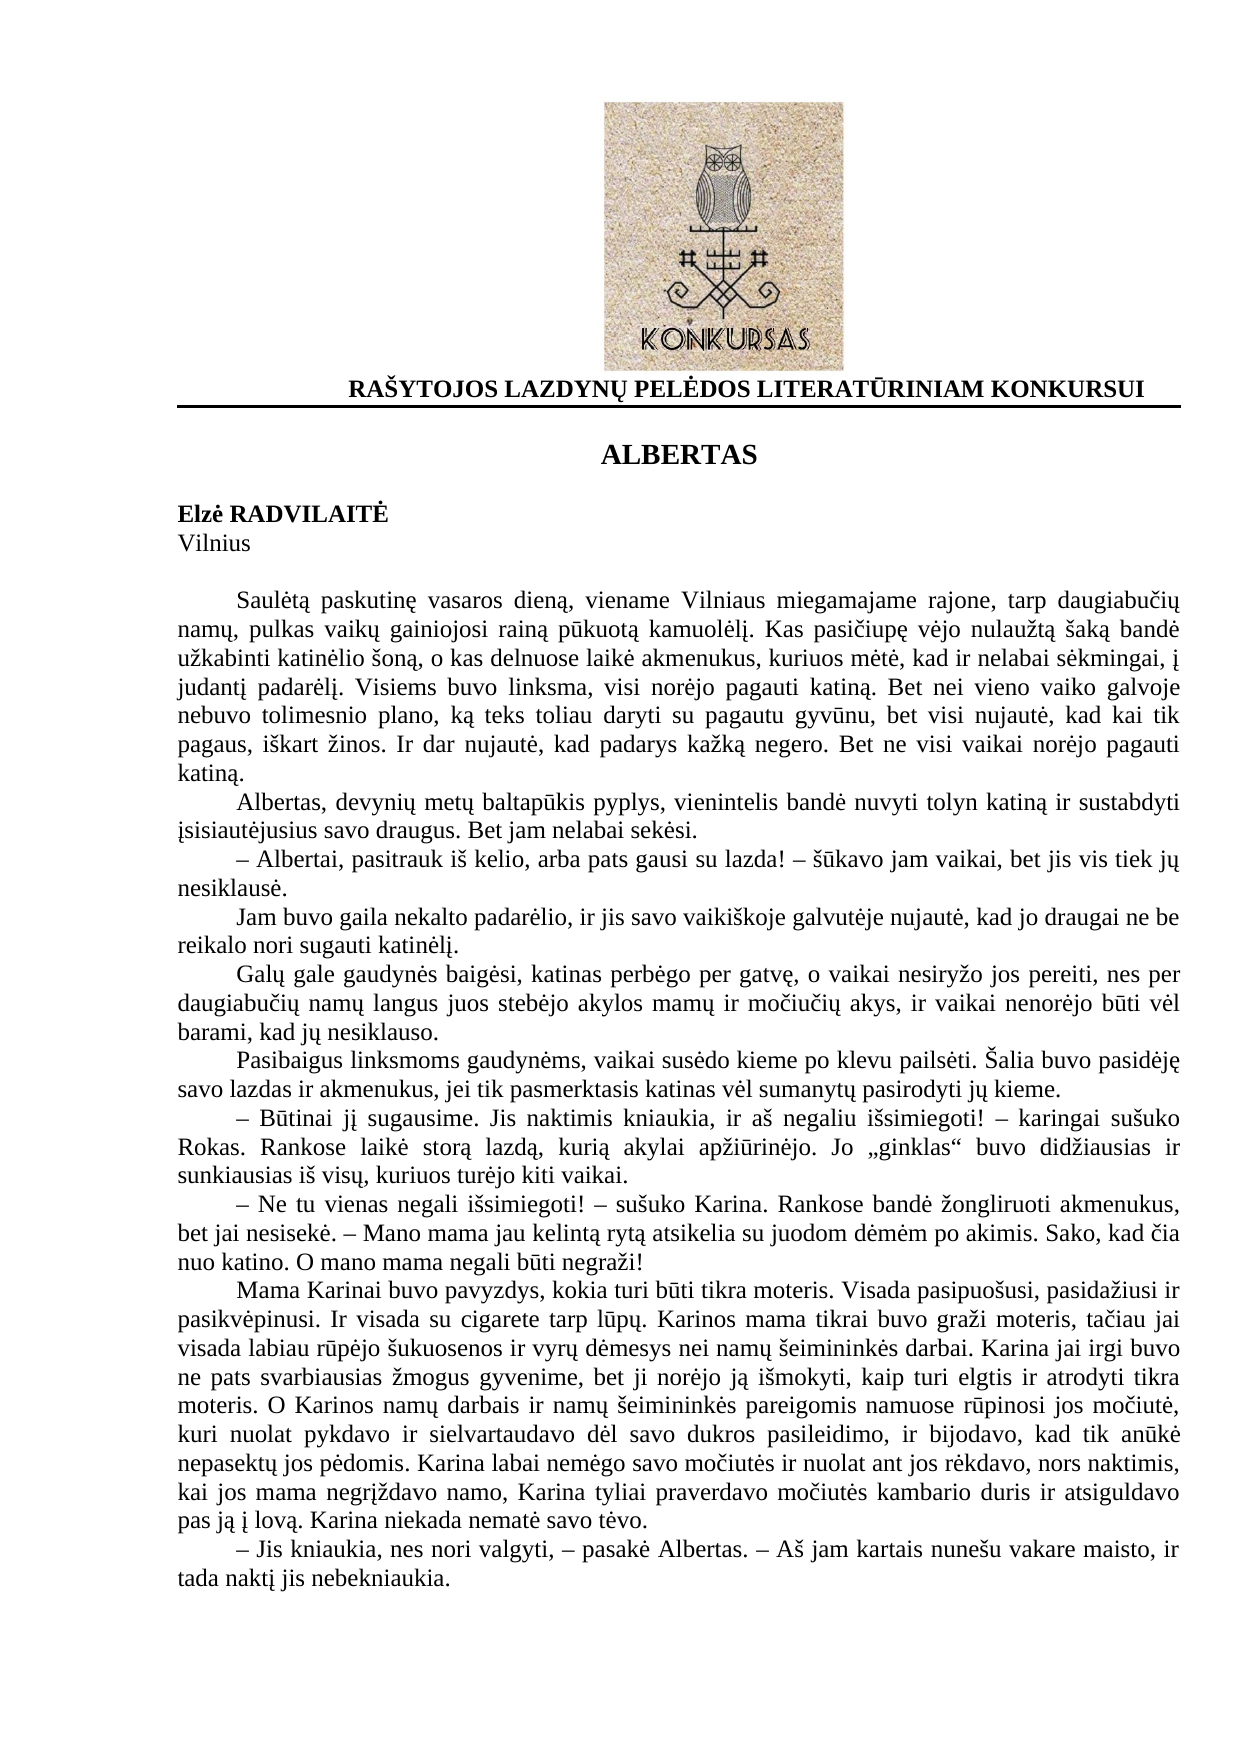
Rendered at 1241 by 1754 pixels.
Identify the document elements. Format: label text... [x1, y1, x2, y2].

text – Būtinai jį sugausime. Jis naktimis kniaukia, ir aš negaliu išsimiegoti! – karingai sušuko Rokas. Rankose laikė storą lazdą, kurią akylai apžiūrinėjo. Jo „ginklas“ buvo didžiausias ir sunkiausias iš visų, kuriuos turėjo kiti vaikai. [177, 1103, 1181, 1189]
text – Albertai, pasitrauk iš kelio, arba pats gausi su lazda! – šūkavo jam vaikai, bet jis vis tiek jų nesiklausė. [177, 844, 1181, 902]
text Elzė RADVILAITĖ [177, 499, 1181, 528]
text RAŠYTOJOS LAZDYNŲ PELĖDOS LITERATŪRINIAM KONKURSUI [177, 374, 1181, 405]
text – Jis kniaukia, nes nori valgyti, – pasakė Albertas. – Aš jam kartais nunešu vakare maisto, ir tada naktį jis nebekniaukia. [177, 1534, 1181, 1592]
text – Ne tu vienas negali išsimiegoti! – sušuko Karina. Rankose bandė žongliruoti akmenukus, bet jai nesisekė. – Mano mama jau kelintą rytą atsikelia su juodom dėmėm po akimis. Sako, kad čia nuo katino. O mano mama negali būti negraži! [177, 1189, 1181, 1276]
text ALBERTAS [177, 437, 1181, 471]
text Mama Karinai buvo pavyzdys, kokia turi būti tikra moteris. Visada pasipuošusi, pasidažiusi ir pasikvėpinusi. Ir visada su cigarete tarp lūpų. Karinos mama tikrai buvo graži moteris, tačiau jai visada labiau rūpėjo šukuosenos ir vyrų dėmesys nei namų šeimininkės darbai. Karina jai irgi buvo ne pats svarbiausias žmogus gyvenime, bet ji norėjo ją išmokyti, kaip turi elgtis ir atrodyti tikra moteris. O Karinos namų darbais ir namų šeimininkės pareigomis namuose rūpinosi jos močiutė, kuri nuolat pykdavo ir sielvartaudavo dėl savo dukros pasileidimo, ir bijodavo, kad tik anūkė nepasektų jos pėdomis. Karina labai nemėgo savo močiutės ir nuolat ant jos rėkdavo, nors naktimis, kai jos mama negrįždavo namo, Karina tyliai praverdavo močiutės kambario duris ir atsiguldavo pas ją į lovą. Karina niekada nematė savo tėvo. [177, 1276, 1181, 1534]
text Saulėtą paskutinę vasaros dieną, viename Vilniaus miegamajame rajone, tarp daugiabučių namų, pulkas vaikų gainiojosi rainą pūkuotą kamuolėlį. Kas pasičiupę vėjo nulaužtą šaką bandė užkabinti katinėlio šoną, o kas delnuose laikė akmenukus, kuriuos mėtė, kad ir nelabai sėkmingai, į judantį padarėlį. Visiems buvo linksma, visi norėjo pagauti katiną. Bet nei vieno vaiko galvoje nebuvo tolimesnio plano, ką teks toliau daryti su pagautu gyvūnu, bet visi nujautė, kad kai tik pagaus, iškart žinos. Ir dar nujautė, kad padarys kažką negero. Bet ne visi vaikai norėjo pagauti katiną. [177, 586, 1181, 787]
text Albertas, devynių metų baltapūkis pyplys, vienintelis bandė nuvyti tolyn katiną ir sustabdyti įsisiautėjusius savo draugus. Bet jam nelabai sekėsi. [177, 787, 1181, 844]
text Vilnius [177, 528, 1181, 557]
text Pasibaigus linksmoms gaudynėms, vaikai susėdo kieme po klevu pailsėti. Šalia buvo pasidėję savo lazdas ir akmenukus, jei tik pasmerktasis katinas vėl sumanytų pasirodyti jų kieme. [177, 1046, 1181, 1103]
text Galų gale gaudynės baigėsi, katinas perbėgo per gatvę, o vaikai nesiryžo jos pereiti, nes per daugiabučių namų langus juos stebėjo akylos mamų ir močiučių akys, ir vaikai nenorėjo būti vėl barami, kad jų nesiklauso. [177, 959, 1181, 1046]
text Jam buvo gaila nekalto padarėlio, ir jis savo vaikiškoje galvutėje nujautė, kad jo draugai ne be reikalo nori sugauti katinėlį. [177, 902, 1181, 959]
